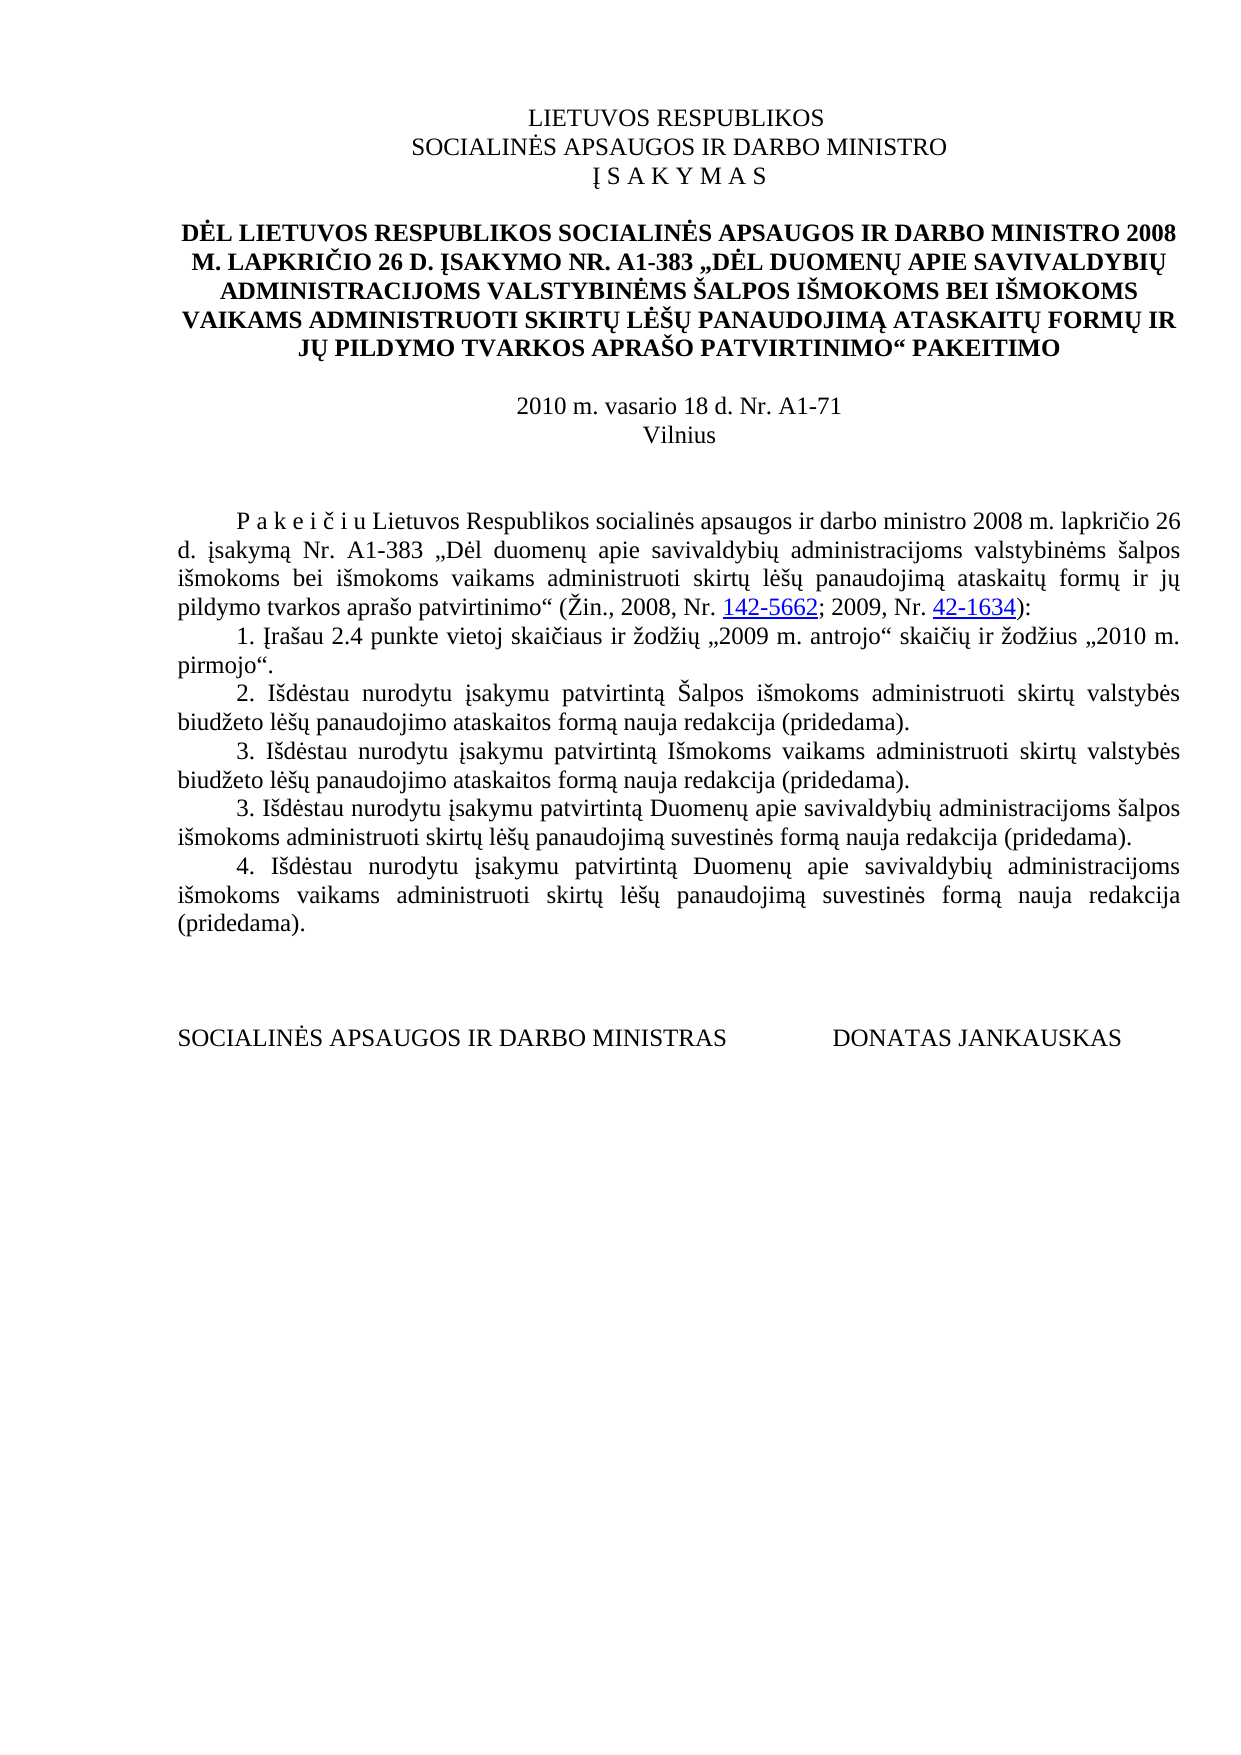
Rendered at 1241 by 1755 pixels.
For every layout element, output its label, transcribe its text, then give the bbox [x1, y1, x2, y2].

text 2. Išdėstau nurodytu įsakymu patvirtintą Šalpos išmokoms administruoti skirtų valstybės biudžeto lėšų panaudojimo ataskaitos formą nauja redakcija (pridedama). [177, 678, 1181, 736]
text 3. Išdėstau nurodytu įsakymu patvirtintą Duomenų apie savivaldybių administracijoms šalpos išmokoms administruoti skirtų lėšų panaudojimą suvestinės formą nauja redakcija (pridedama). [177, 793, 1181, 851]
text SOCIALINĖS APSAUGOS IR DARBO MINISTRO [177, 132, 1181, 161]
text 1. Įrašau 2.4 punkte vietoj skaičiaus ir žodžių „2009 m. antrojo“ skaičių ir žodžius „2010 m. pirmojo“. [177, 621, 1181, 678]
text Į S A K Y M A S [177, 161, 1181, 190]
text 3. Išdėstau nurodytu įsakymu patvirtintą Išmokoms vaikams administruoti skirtų valstybės biudžeto lėšų panaudojimo ataskaitos formą nauja redakcija (pridedama). [177, 736, 1181, 793]
text 4. Išdėstau nurodytu įsakymu patvirtintą Duomenų apie savivaldybių administracijoms išmokoms vaikams administruoti skirtų lėšų panaudojimą suvestinės formą nauja redakcija (pridedama). [177, 851, 1181, 937]
text 2010 m. vasario 18 d. Nr. A1-71 [177, 391, 1181, 420]
text P a k e i č i u Lietuvos Respublikos socialinės apsaugos ir darbo ministro 2008 m. lapkričio 26 d. įsakymą Nr. A1-383 „Dėl duomenų apie savivaldybių administracijoms valstybinėms šalpos išmokoms bei išmokoms vaikams administruoti skirtų lėšų panaudojimą ataskaitų formų ir jų pildymo tvarkos aprašo patvirtinimo“ (Žin., 2008, Nr. 142-5662; 2009, Nr. 42-1634): [177, 506, 1181, 621]
text LIETUVOS RESPUBLIKOS [177, 103, 1181, 132]
text Vilnius [177, 420, 1181, 448]
text DĖL LIETUVOS RESPUBLIKOS SOCIALINĖS APSAUGOS IR DARBO MINISTRO 2008 M. LAPKRIČIO 26 D. ĮSAKYMO NR. A1-383 „DĖL DUOMENŲ APIE SAVIVALDYBIŲ ADMINISTRACIJOMS VALSTYBINĖMS ŠALPOS IŠMOKOMS BEI IŠMOKOMS VAIKAMS ADMINISTRUOTI SKIRTŲ LĖŠŲ PANAUDOJIMĄ ATASKAITŲ FORMŲ IR JŲ PILDYMO TVARKOS APRAŠO PATVIRTINIMO“ PAKEITIMO [177, 218, 1181, 362]
text Socialinės apsaugos ir darbo ministras Donatas Jankauskas [177, 1023, 1181, 1052]
